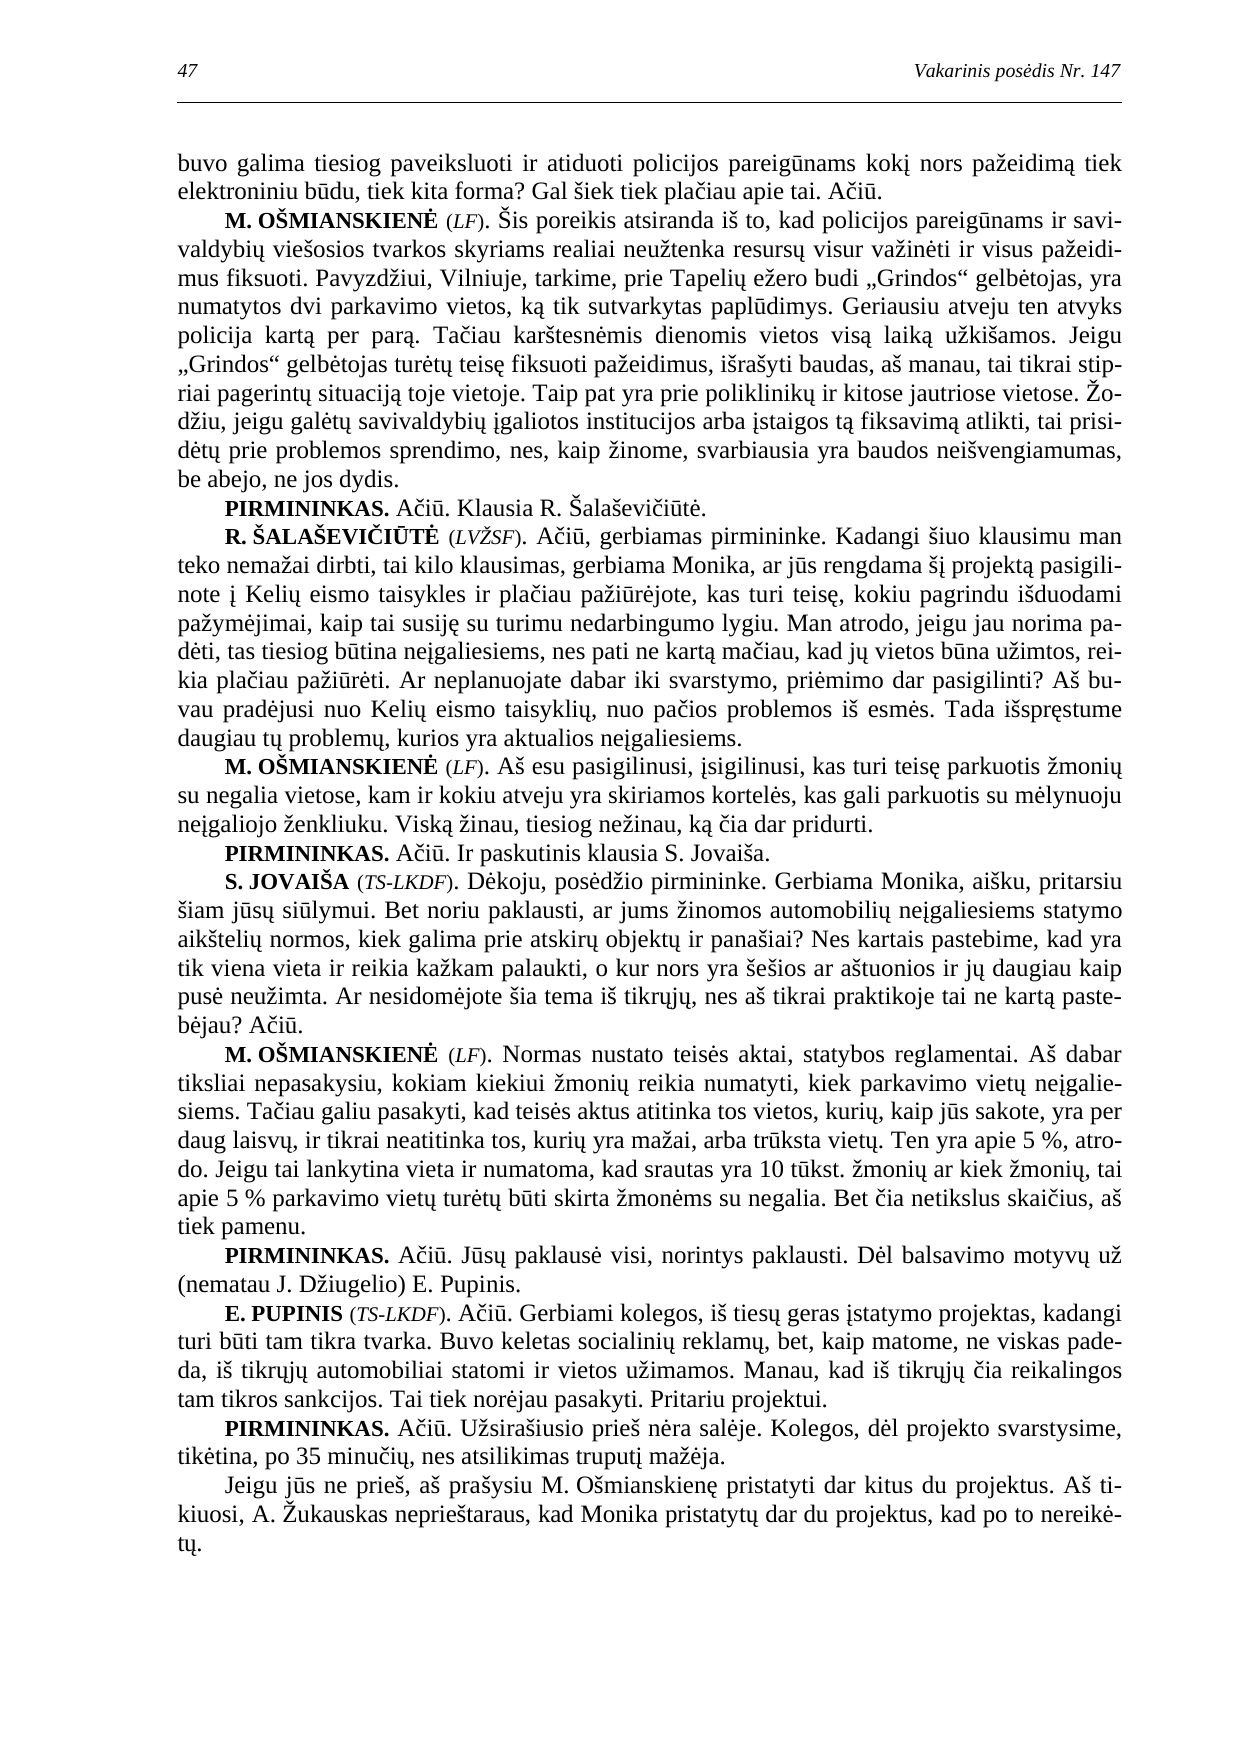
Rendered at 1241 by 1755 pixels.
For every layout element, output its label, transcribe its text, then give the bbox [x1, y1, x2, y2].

text S. JOVAIŠA (TS-LKDF). Dė­ko­ju, po­sė­džio pir­mi­nin­ke. Ger­bia­ma Mo­ni­ka, aiš­ku, pri­tar­siu šiam jū­sų siū­ly­mui. Bet no­riu pa­klaus­ti, ar jums ži­no­mos au­to­mo­bi­lių ne­įga­lie­siems sta­ty­mo aikš­te­lių nor­mos, kiek ga­li­ma prie at­ski­rų ob­jek­tų ir pa­na­šiai? Nes kar­tais pa­ste­bi­me, kad yra tik vie­na vie­ta ir rei­kia kaž­kam pa­lauk­ti, o kur nors yra še­šios ar aš­tuo­nios ir jų dau­giau kaip pu­sė ne­už­im­ta. Ar ne­si­do­mė­jo­te šia te­ma iš tik­rų­jų, nes aš tik­rai prak­ti­ko­je tai ne kar­tą pa­ste­bė­jau? Ačiū. [177, 866, 1122, 1039]
text Jei­gu jūs ne prieš, aš pra­šy­siu M. Oš­mians­kie­nę pri­sta­ty­ti dar ki­tus du pro­jek­tus. Aš ti­kiuo­si, A. Žu­kaus­kas ne­pri­eš­ta­raus, kad Mo­ni­ka pri­sta­ty­tų dar du pro­jek­tus, kad po to ne­rei­kė­tų. [177, 1470, 1122, 1556]
text bu­vo ga­li­ma tie­siog pa­veiks­luo­ti ir ati­duo­ti po­li­ci­jos pa­rei­gū­nams ko­kį nors pa­žei­di­mą tiek elek­tro­ni­niu bū­du, tiek ki­ta for­ma? Gal šiek tiek pla­čiau apie tai. Ačiū. [177, 148, 1122, 205]
text R. ŠALAŠEVIČIŪTĖ (LVŽSF). Ačiū, ger­bia­mas pir­mi­nin­ke. Ka­dan­gi šiuo klau­si­mu man te­ko ne­ma­žai dirb­ti, tai ki­lo klau­si­mas, ger­bia­ma Mo­ni­ka, ar jūs reng­da­ma šį pro­jek­tą pa­si­gi­li­no­te į Ke­lių eis­mo tai­syk­les ir pla­čiau pa­žiū­rė­jo­te, kas tu­ri tei­sę, ko­kiu pa­grin­du iš­duo­da­mi pa­žy­mė­ji­mai, kaip tai su­si­ję su tu­ri­mu ne­dar­bin­gu­mo ly­giu. Man at­ro­do, jei­gu jau no­ri­ma pa­dė­ti, tas tie­siog bū­ti­na ne­įga­lie­siems, nes pa­ti ne kar­tą ma­čiau, kad jų vie­tos bū­na už­im­tos, rei­kia pla­čiau pa­žiū­rė­ti. Ar ne­pla­nuo­ja­te da­bar iki svars­ty­mo, pri­ėmi­mo dar pa­si­gi­lin­ti? Aš bu­vau pra­dė­ju­si nuo Ke­lių eis­mo tai­syk­lių, nuo pa­čios pro­ble­mos iš es­mės. Ta­da iš­spręs­tu­me dau­giau tų pro­ble­mų, ku­rios yra ak­tu­a­lios ne­įga­lie­siems. [177, 521, 1122, 751]
text PIRMININKAS. Ačiū. Ir pas­ku­ti­nis klau­sia S. Jo­vai­ša. [177, 838, 1122, 866]
text M. OŠMIANSKIENĖ (LF). Nor­mas nu­sta­to tei­sės ak­tai, sta­ty­bos reg­la­men­tai. Aš da­bar tiks­liai ne­pa­sa­ky­siu, ko­kiam kie­kiui žmo­nių rei­kia nu­ma­ty­ti, kiek par­ka­vi­mo vie­tų ne­įga­lie­siems. Ta­čiau ga­liu pa­sa­ky­ti, kad tei­sės ak­tus ati­tin­ka tos vie­tos, ku­rių, kaip jūs sa­ko­te, yra per daug lais­vų, ir tik­rai ne­ati­tin­ka tos, ku­rių yra ma­žai, ar­ba trūks­ta vie­tų. Ten yra apie 5 %, at­ro­do. Jei­gu tai lan­ky­ti­na vie­ta ir nu­ma­to­ma, kad srau­tas yra 10 tūkst. žmo­nių ar kiek žmo­nių, tai apie 5 % par­ka­vi­mo vie­tų tu­rė­tų bū­ti skir­ta žmo­nėms su ne­ga­lia. Bet čia ne­tiks­lus skai­čius, aš tiek pa­me­nu. [177, 1039, 1122, 1240]
text PIRMININKAS. Ačiū. Klau­sia R. Ša­la­še­vi­čiū­tė. [177, 493, 1122, 521]
text PIRMININKAS. Ačiū. Už­si­ra­šiu­sio prieš nė­ra sa­lė­je. Ko­le­gos, dėl pro­jek­to svars­ty­si­me, ti­kė­ti­na, po 35 mi­nu­čių, nes at­si­li­ki­mas tru­pu­tį ma­žė­ja. [177, 1413, 1122, 1470]
text PIRMININKAS. Ačiū. Jū­sų pa­klau­sė vi­si, no­rin­tys pa­klaus­ti. Dėl bal­sa­vi­mo mo­ty­vų už (ne­ma­tau J. Džiu­ge­lio) E. Pu­pi­nis. [177, 1240, 1122, 1298]
text M. OŠMIANSKIENĖ (LF). Šis po­rei­kis at­si­ran­da iš to, kad po­li­ci­jos pa­rei­gū­nams ir sa­vi­val­dy­bių vie­šo­sios tvar­kos sky­riams re­a­liai ne­už­ten­ka re­sur­sų vi­sur va­ži­nė­ti ir vi­sus pa­žei­di­mus fik­suo­ti. Pa­vyz­džiui, Vil­niu­je, tar­ki­me, prie Ta­pe­lių eže­ro bu­di „Grin­dos“ gel­bė­to­jas, yra nu­ma­ty­tos dvi par­ka­vi­mo vie­tos, ką tik su­tvar­ky­tas pa­plū­di­mys. Ge­riau­siu at­ve­ju ten at­vyks po­li­ci­ja kar­tą per pa­rą. Ta­čiau karš­tes­nė­mis die­no­mis vie­tos vi­są lai­ką už­ki­ša­mos. Jei­gu „Grin­dos“ gel­bė­to­jas tu­rė­tų tei­sę fik­suo­ti pa­žei­di­mus, iš­ra­šy­ti bau­das, aš ma­nau, tai tik­rai stip­riai pa­ge­rin­tų si­tu­a­ci­ją to­je vie­to­je. Taip pat yra prie po­li­kli­ni­kų ir ki­to­se jaut­rio­se vie­to­se. Žo­džiu, jei­gu ga­lė­tų sa­vi­val­dy­bių įga­lio­tos ins­ti­tu­ci­jos ar­ba įstai­gos tą fik­sa­vi­mą at­lik­ti, tai pri­si­dė­tų prie pro­ble­mos spren­di­mo, nes, kaip ži­no­me, svar­biau­sia yra bau­dos ne­iš­ven­gia­mu­mas, be abe­jo, ne jos dy­dis. [177, 205, 1122, 493]
text E. PUPINIS (TS-LKDF). Ačiū. Ger­bia­mi ko­le­gos, iš tie­sų ge­ras įsta­ty­mo pro­jek­tas, ka­dan­gi tu­ri bū­ti tam tik­ra tvar­ka. Bu­vo ke­le­tas so­cia­li­nių re­kla­mų, bet, kaip ma­to­me, ne vis­kas pa­de­da, iš tik­rų­jų au­to­mo­bi­liai sta­to­mi ir vie­tos už­ima­mos. Ma­nau, kad iš tik­rų­jų čia rei­ka­lin­gos tam tik­ros sank­ci­jos. Tai tiek no­rė­jau pa­sa­ky­ti. Pri­ta­riu pro­jek­tui. [177, 1298, 1122, 1413]
text M. OŠMIANSKIENĖ (LF). Aš esu pa­si­gi­li­nu­si, įsi­gi­li­nu­si, kas tu­ri tei­sę par­kuo­tis žmo­nių su ne­ga­lia vie­to­se, kam ir ko­kiu at­ve­ju yra ski­ria­mos kor­te­lės, kas ga­li par­kuo­tis su mė­ly­nuo­ju ne­įga­lio­jo žen­kliu­ku. Vis­ką ži­nau, tie­siog ne­ži­nau, ką čia dar pri­dur­ti. [177, 751, 1122, 838]
